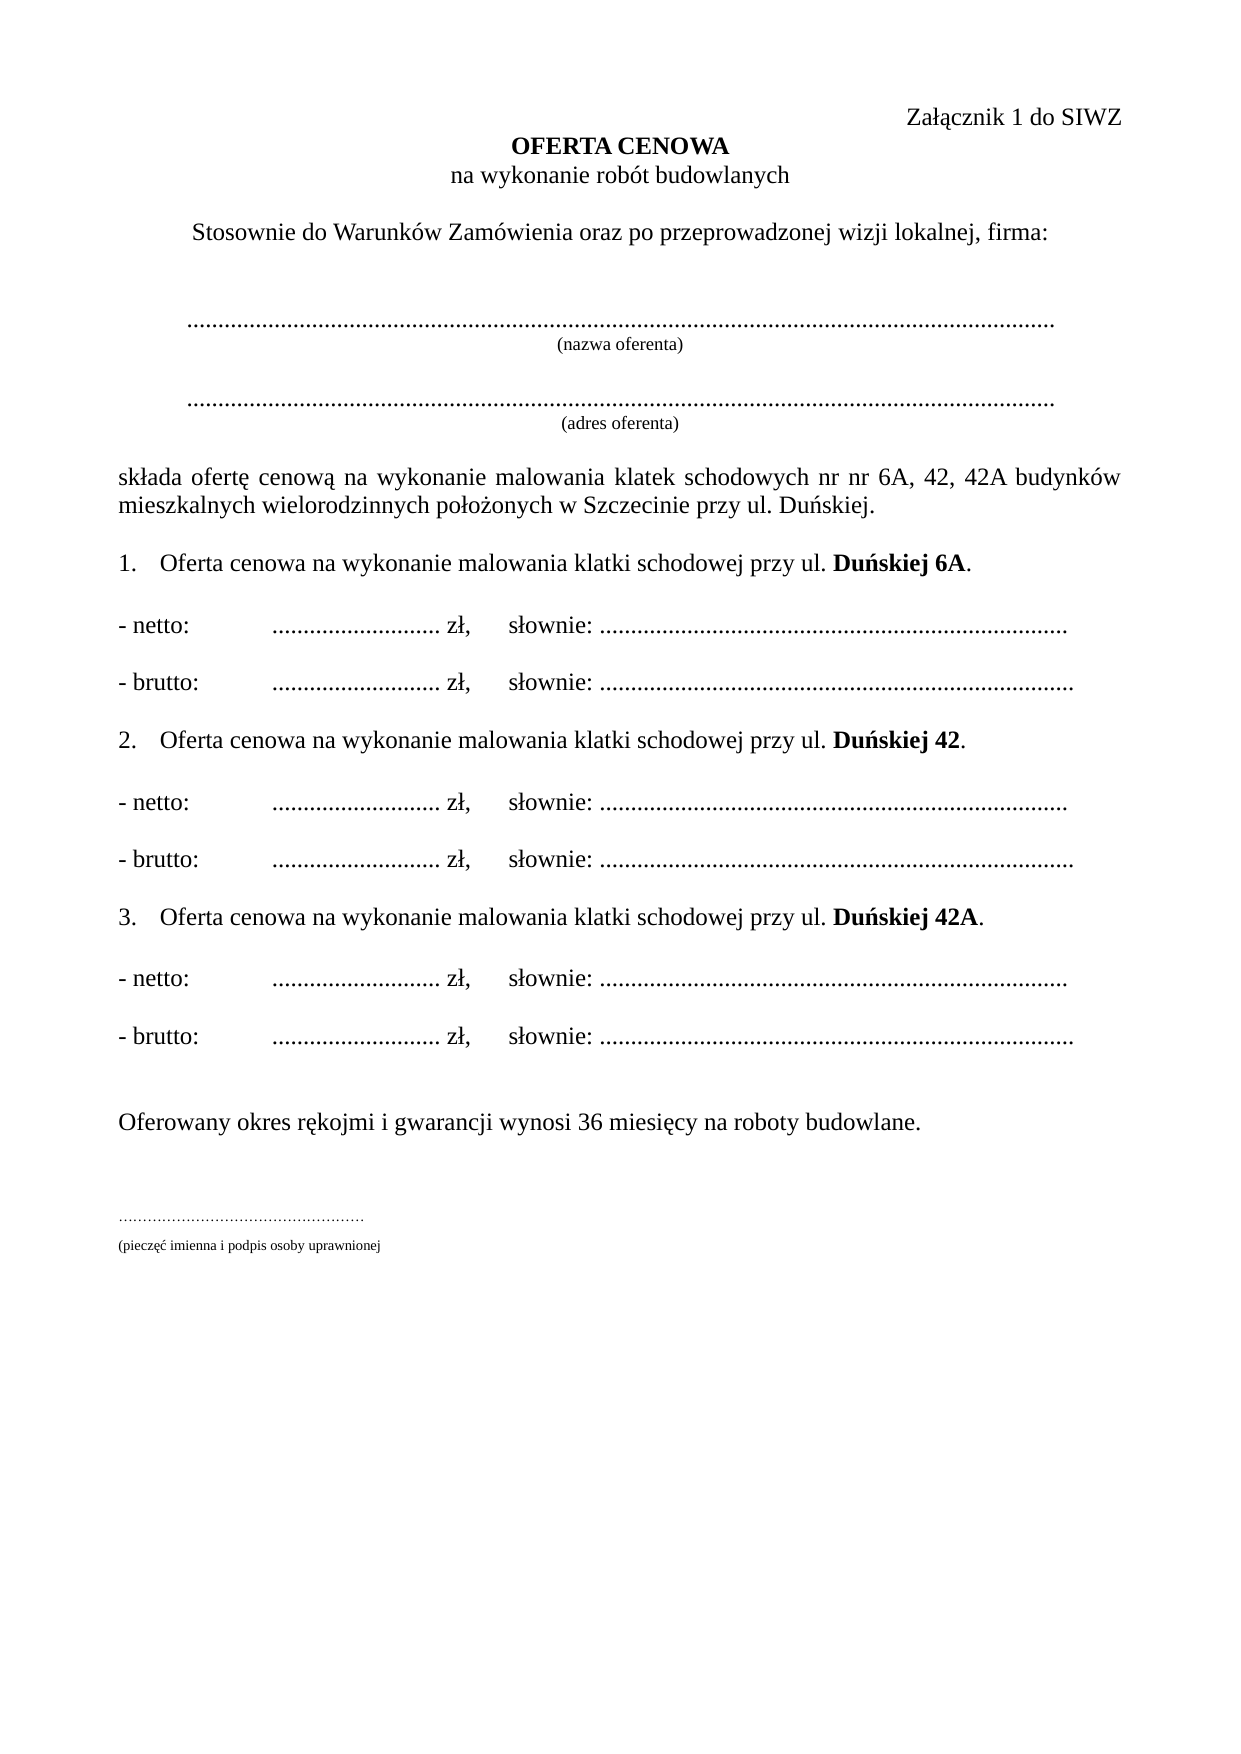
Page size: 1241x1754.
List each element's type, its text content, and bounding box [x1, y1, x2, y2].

text (nazwa oferenta) [118, 332, 1122, 354]
text - netto: ........................... zł, słownie: ........................................................................... [118, 787, 1122, 815]
text ........................................................................................................................................... [118, 304, 1122, 332]
list Oferta cenowa na wykonanie malowania klatki schodowej przy ul. Duńskiej 42. [118, 725, 1122, 754]
text OFERTA CENOWA [118, 131, 1122, 160]
subtitle Załącznik 1 do SIWZ [118, 102, 1122, 131]
subtitle Oferowany okres rękojmi i gwarancji wynosi 36 miesięcy na roboty budowlane. [118, 1107, 1122, 1136]
text (adres oferenta) [118, 412, 1122, 433]
text Stosownie do Warunków Zamówienia oraz po przeprowadzonej wizji lokalnej, firma: [118, 217, 1122, 246]
text - brutto: ........................... zł, słownie: ............................................................................ [118, 1021, 1122, 1050]
text na wykonanie robót budowlanych [118, 160, 1122, 189]
text - brutto: ........................... zł, słownie: ............................................................................ [118, 844, 1122, 873]
text ........................................................................................................................................... [118, 383, 1122, 412]
text …………………………………………… [118, 1208, 1122, 1237]
text - brutto: ........................... zł, słownie: ............................................................................ [118, 667, 1122, 696]
text składa ofertę cenową na wykonanie malowania klatek schodowych nr nr 6A, 42, 42A budynków mieszkalnych wielorodzinnych położonych w Szczecinie przy ul. Duńskiej. [118, 462, 1122, 519]
text - netto: ........................... zł, słownie: ........................................................................... [118, 963, 1122, 992]
list Oferta cenowa na wykonanie malowania klatki schodowej przy ul. Duńskiej 42A. [118, 902, 1122, 930]
text - netto: ........................... zł, słownie: ........................................................................... [118, 610, 1122, 639]
text (pieczęć imienna i podpis osoby uprawnionej [118, 1237, 1122, 1265]
list Oferta cenowa na wykonanie malowania klatki schodowej przy ul. Duńskiej 6A. [118, 548, 1122, 577]
